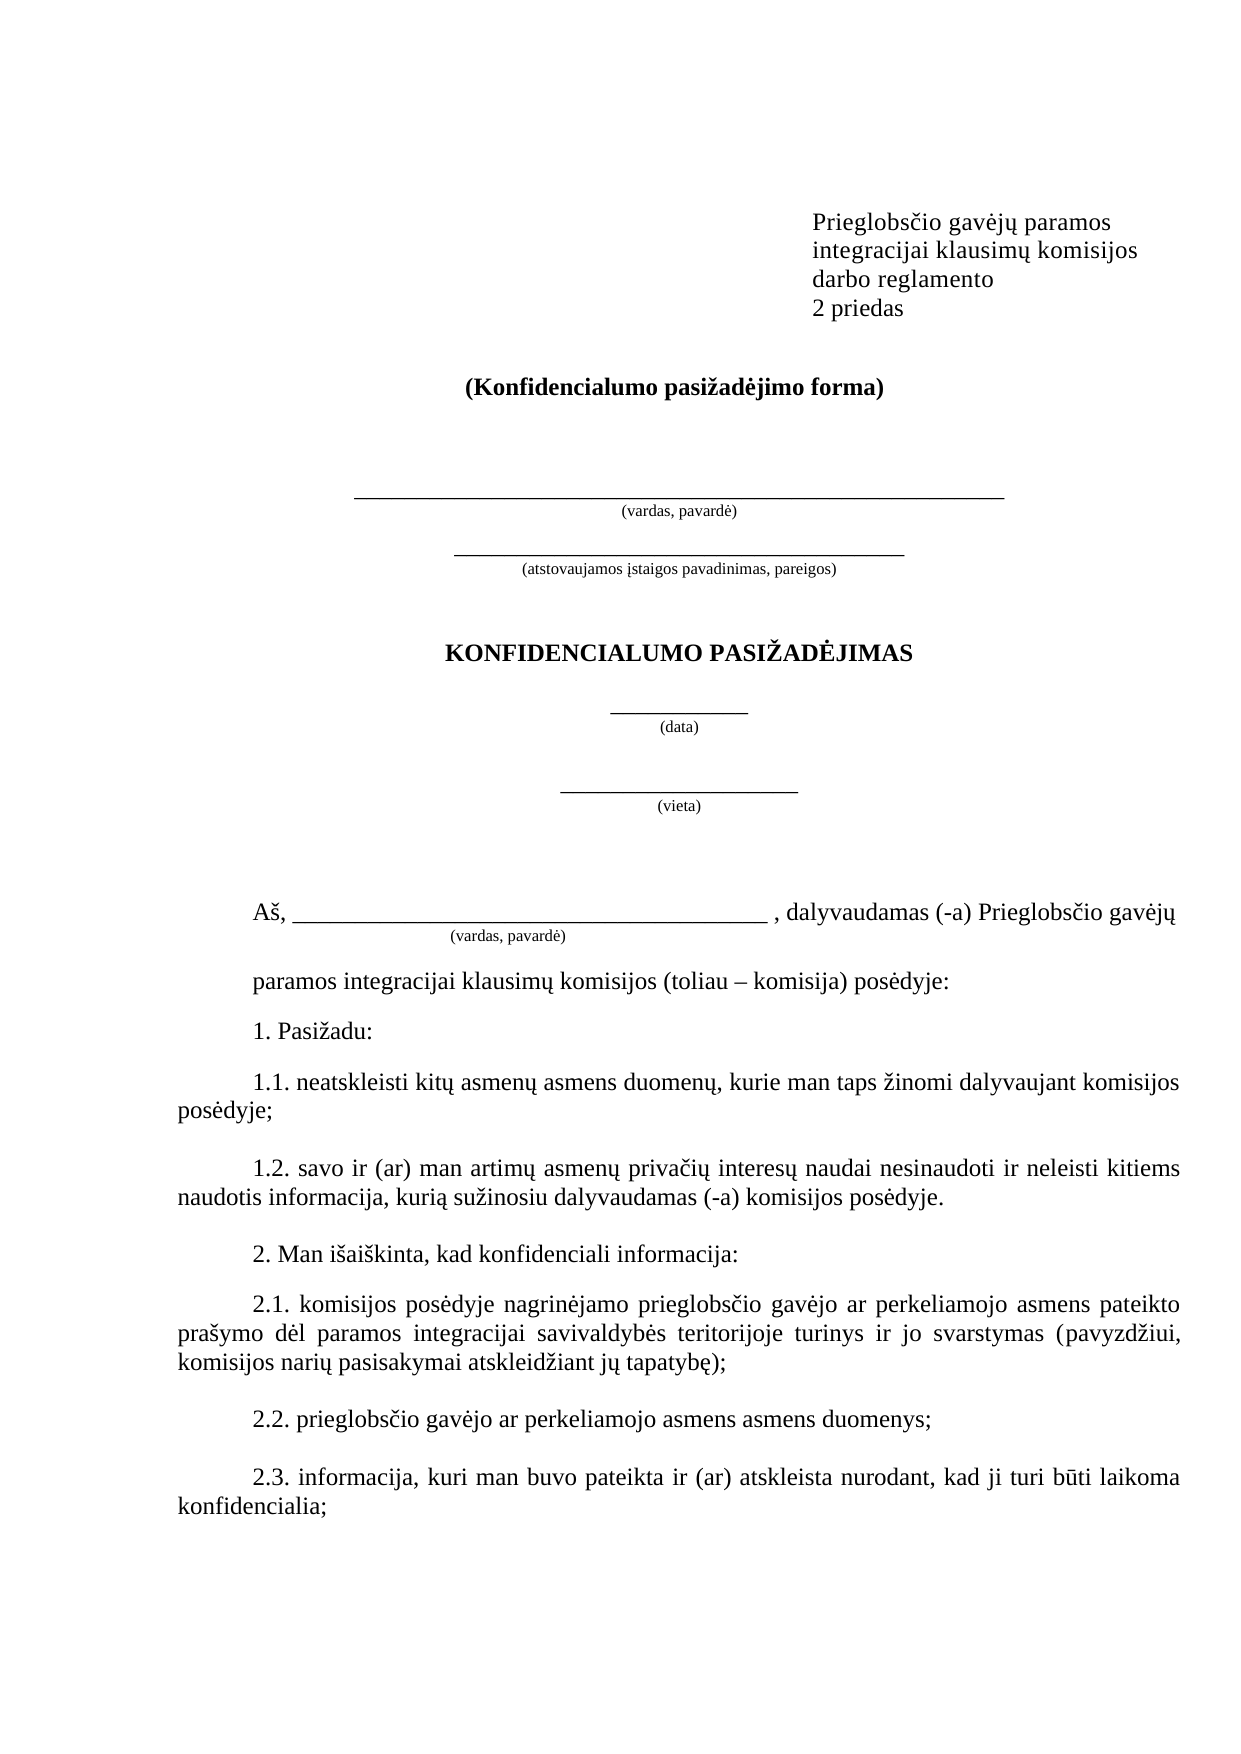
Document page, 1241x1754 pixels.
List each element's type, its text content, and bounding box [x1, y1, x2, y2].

text KONFIDENCIALUMO PASIŽADĖJIMAS [177, 638, 1181, 667]
text 1.1. neatskleisti kitų asmenų asmens duomenų, kurie man taps žinomi dalyvaujant komisijos posėdyje; [177, 1067, 1181, 1124]
text 2. Man išaiškinta, kad konfidenciali informacija: [177, 1239, 1181, 1268]
text (atstovaujamos įstaigos pavadinimas, pareigos) [177, 559, 1181, 588]
text (data) [177, 717, 1181, 746]
text (Konfidencialumo pasižadėjimo forma) [205, 372, 1144, 401]
text Aš, ______________________________________ , dalyvaudamas (-a) Prieglobsčio gavėjų [177, 897, 1181, 925]
text ____________________________________________________ [177, 473, 1181, 501]
text ___________ [177, 688, 1181, 717]
text 1. Pasižadu: [177, 1016, 1181, 1045]
text ____________________________________ [177, 530, 1181, 559]
text 2 priedas [812, 293, 1181, 322]
text (vardas, pavardė) [177, 501, 1181, 530]
text paramos integracijai klausimų komisijos (toliau – komisija) posėdyje: [177, 966, 1181, 995]
text (vieta) [177, 796, 1181, 825]
text 1.2. savo ir (ar) man artimų asmenų privačių interesų naudai nesinaudoti ir neleisti kitiems naudotis informacija, kurią sužinosiu dalyvaudamas (-a) komisijos posėdyje. [177, 1153, 1181, 1211]
text 2.1. komisijos posėdyje nagrinėjamo prieglobsčio gavėjo ar perkeliamojo asmens pateikto prašymo dėl paramos integracijai savivaldybės teritorijoje turinys ir jo svarstymas (pavyzdžiui, komisijos narių pasisakymai atskleidžiant jų tapatybę); [177, 1289, 1181, 1376]
text (vardas, pavardė) [177, 925, 1181, 944]
text Prieglobsčio gavėjų paramos integracijai klausimų komisijos darbo reglamento [812, 207, 1181, 293]
text ___________________ [177, 767, 1181, 796]
text 2.2. prieglobsčio gavėjo ar perkeliamojo asmens asmens duomenys; [177, 1404, 1181, 1433]
text 2.3. informacija, kuri man buvo pateikta ir (ar) atskleista nurodant, kad ji turi būti laikoma konfidencialia; [177, 1462, 1181, 1519]
